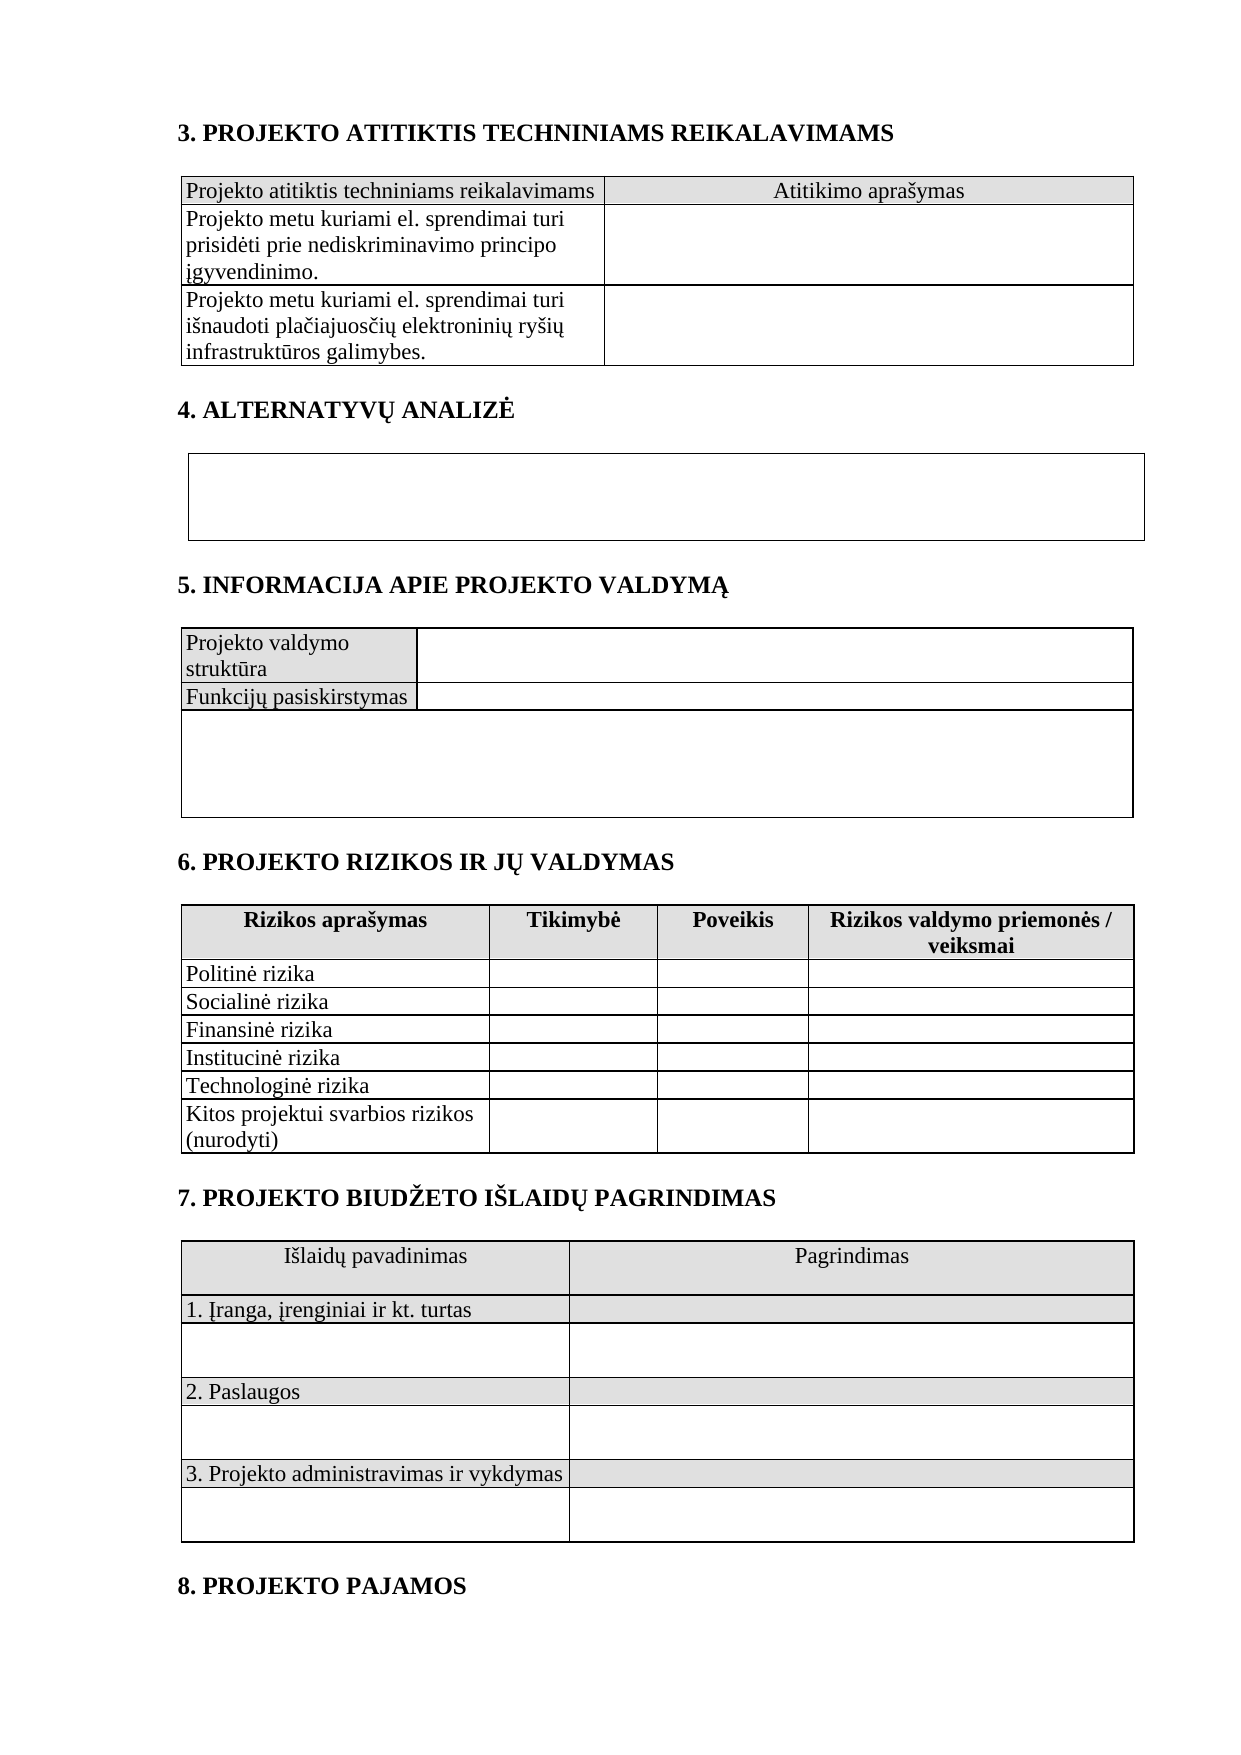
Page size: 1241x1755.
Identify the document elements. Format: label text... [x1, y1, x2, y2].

table_cell Technologinė rizika [182, 1072, 489, 1098]
text 3. PROJEKTO ATITIKTIS TECHNINIAMS REIKALAVIMAMS [177, 118, 1122, 147]
table_cell Funkcijų pasiskirstymas [182, 683, 416, 709]
table_cell [570, 1324, 1133, 1377]
text 8. PROJEKTO PAJAMOS [177, 1571, 1122, 1600]
table_cell Institucinė rizika [182, 1044, 489, 1070]
table_cell [658, 960, 808, 986]
table_cell [809, 988, 1133, 1014]
table_cell [490, 1016, 657, 1042]
table_header Pagrindimas [570, 1242, 1133, 1294]
table_cell [605, 286, 1133, 365]
table_cell [570, 1296, 1133, 1322]
table_cell Socialinė rizika [182, 988, 489, 1014]
table_cell [658, 1100, 808, 1152]
table_cell 3. Projekto administravimas ir vykdymas [182, 1460, 569, 1487]
table_cell [658, 988, 808, 1014]
text 6. PROJEKTO RIZIKOS IR JŲ VALDYMAS [177, 847, 1122, 875]
table_cell [570, 1488, 1133, 1541]
table_header Rizikos valdymo priemonės / veiksmai [809, 906, 1133, 958]
table_cell [809, 1072, 1133, 1098]
table_cell [490, 1072, 657, 1098]
table_cell [182, 1324, 569, 1377]
table_cell Politinė rizika [182, 960, 489, 986]
table_cell 1. Įranga, įrenginiai ir kt. turtas [182, 1296, 569, 1322]
table_header Poveikis [658, 906, 808, 958]
table_cell [490, 988, 657, 1014]
text 5. INFORMACIJA APIE PROJEKTO VALDYMĄ [177, 570, 1122, 598]
table_cell [809, 1016, 1133, 1042]
table_header [418, 629, 1132, 681]
table_cell Kitos projektui svarbios rizikos (nurodyti) [182, 1100, 489, 1152]
table_cell [182, 711, 1132, 816]
table_cell [418, 683, 1132, 709]
table_cell [809, 960, 1133, 986]
table_cell [605, 205, 1133, 284]
table_cell [570, 1406, 1133, 1459]
table_cell [809, 1044, 1133, 1070]
table_cell [570, 1460, 1133, 1487]
table_cell Finansinė rizika [182, 1016, 489, 1042]
table_header Projekto valdymo struktūra [182, 629, 416, 681]
table_cell [658, 1016, 808, 1042]
table_cell [490, 1100, 657, 1152]
table_header Rizikos aprašymas [182, 906, 489, 958]
table_cell [658, 1072, 808, 1098]
table_header Išlaidų pavadinimas [182, 1242, 569, 1294]
table_cell Projekto metu kuriami el. sprendimai turi prisidėti prie nediskriminavimo principo įgyvendinimo. [182, 205, 604, 284]
table_header Atitikimo aprašymas [605, 177, 1133, 203]
table_cell [490, 960, 657, 986]
table_cell [809, 1100, 1133, 1152]
table_header [189, 454, 1144, 540]
text 7. PROJEKTO BIUDŽETO IŠLAIDŲ PAGRINDIMAS [177, 1183, 1122, 1211]
text 4. ALTERNATYVŲ ANALIZĖ [177, 395, 1122, 424]
table_cell [490, 1044, 657, 1070]
table_header Projekto atitiktis techniniams reikalavimams [182, 177, 604, 203]
table_cell [570, 1378, 1133, 1404]
table_cell [182, 1488, 569, 1541]
table_cell [182, 1406, 569, 1459]
table_cell 2. Paslaugos [182, 1378, 569, 1404]
table_cell Projekto metu kuriami el. sprendimai turi išnaudoti plačiajuosčių elektroninių ryšių infrastruktūros galimybes. [182, 286, 604, 365]
table_header Tikimybė [490, 906, 657, 958]
table_cell [658, 1044, 808, 1070]
